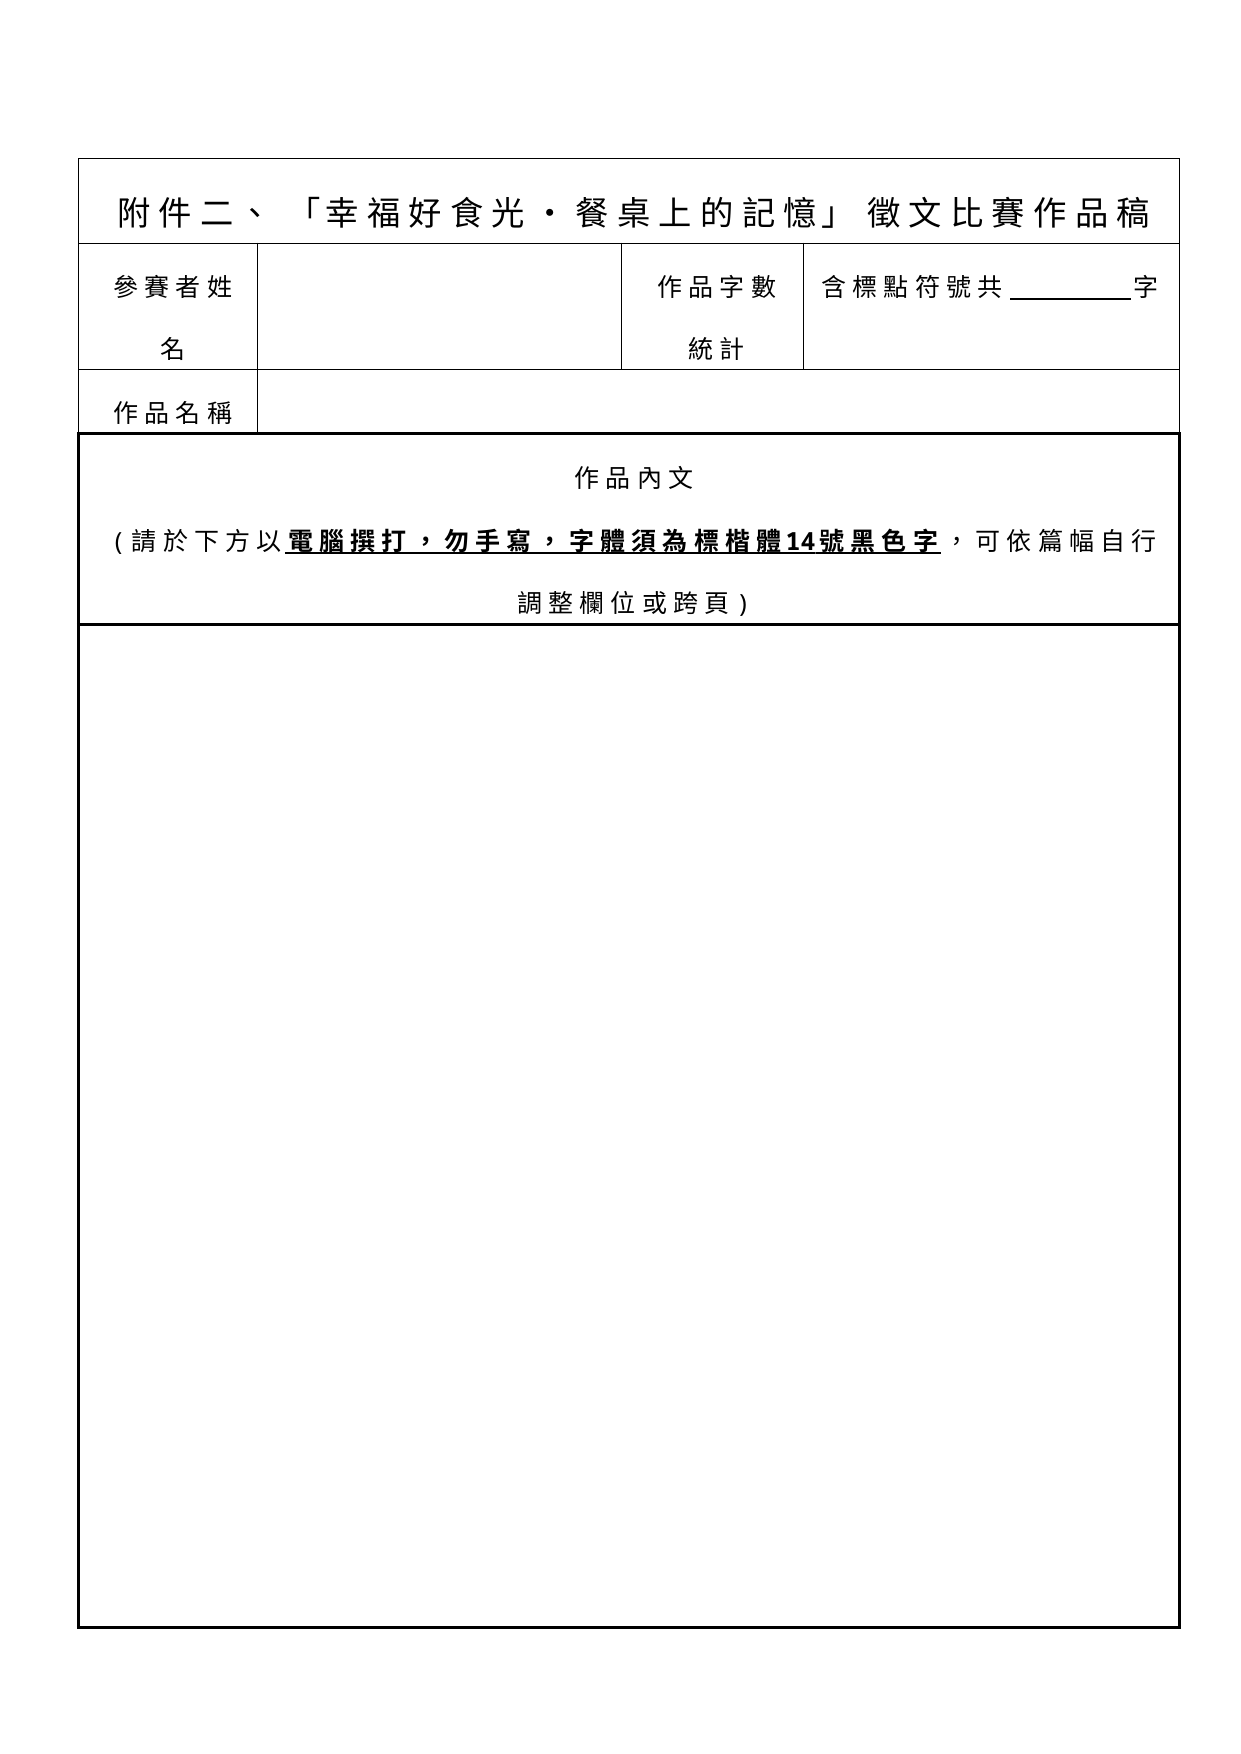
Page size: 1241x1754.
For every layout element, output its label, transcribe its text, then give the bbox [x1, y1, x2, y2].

table_cell 含標點符號共 字 [804, 244, 1179, 369]
table_cell 作品字數統計 [622, 244, 803, 369]
table_cell [258, 370, 1179, 432]
table_cell 作品名稱 [79, 370, 257, 432]
table_cell [258, 244, 621, 369]
table_cell 參賽者姓名 [79, 244, 257, 369]
table_cell 作品內文 (請於下方以電腦撰打，勿手寫，字體須為標楷體14號黑色字，可依篇幅自行調整欄位或跨頁) [80, 435, 1178, 623]
table_cell [80, 626, 1178, 1626]
table_header 附件二、「幸福好食光‧餐桌上的記憶」徵文比賽作品稿 [79, 159, 1179, 243]
